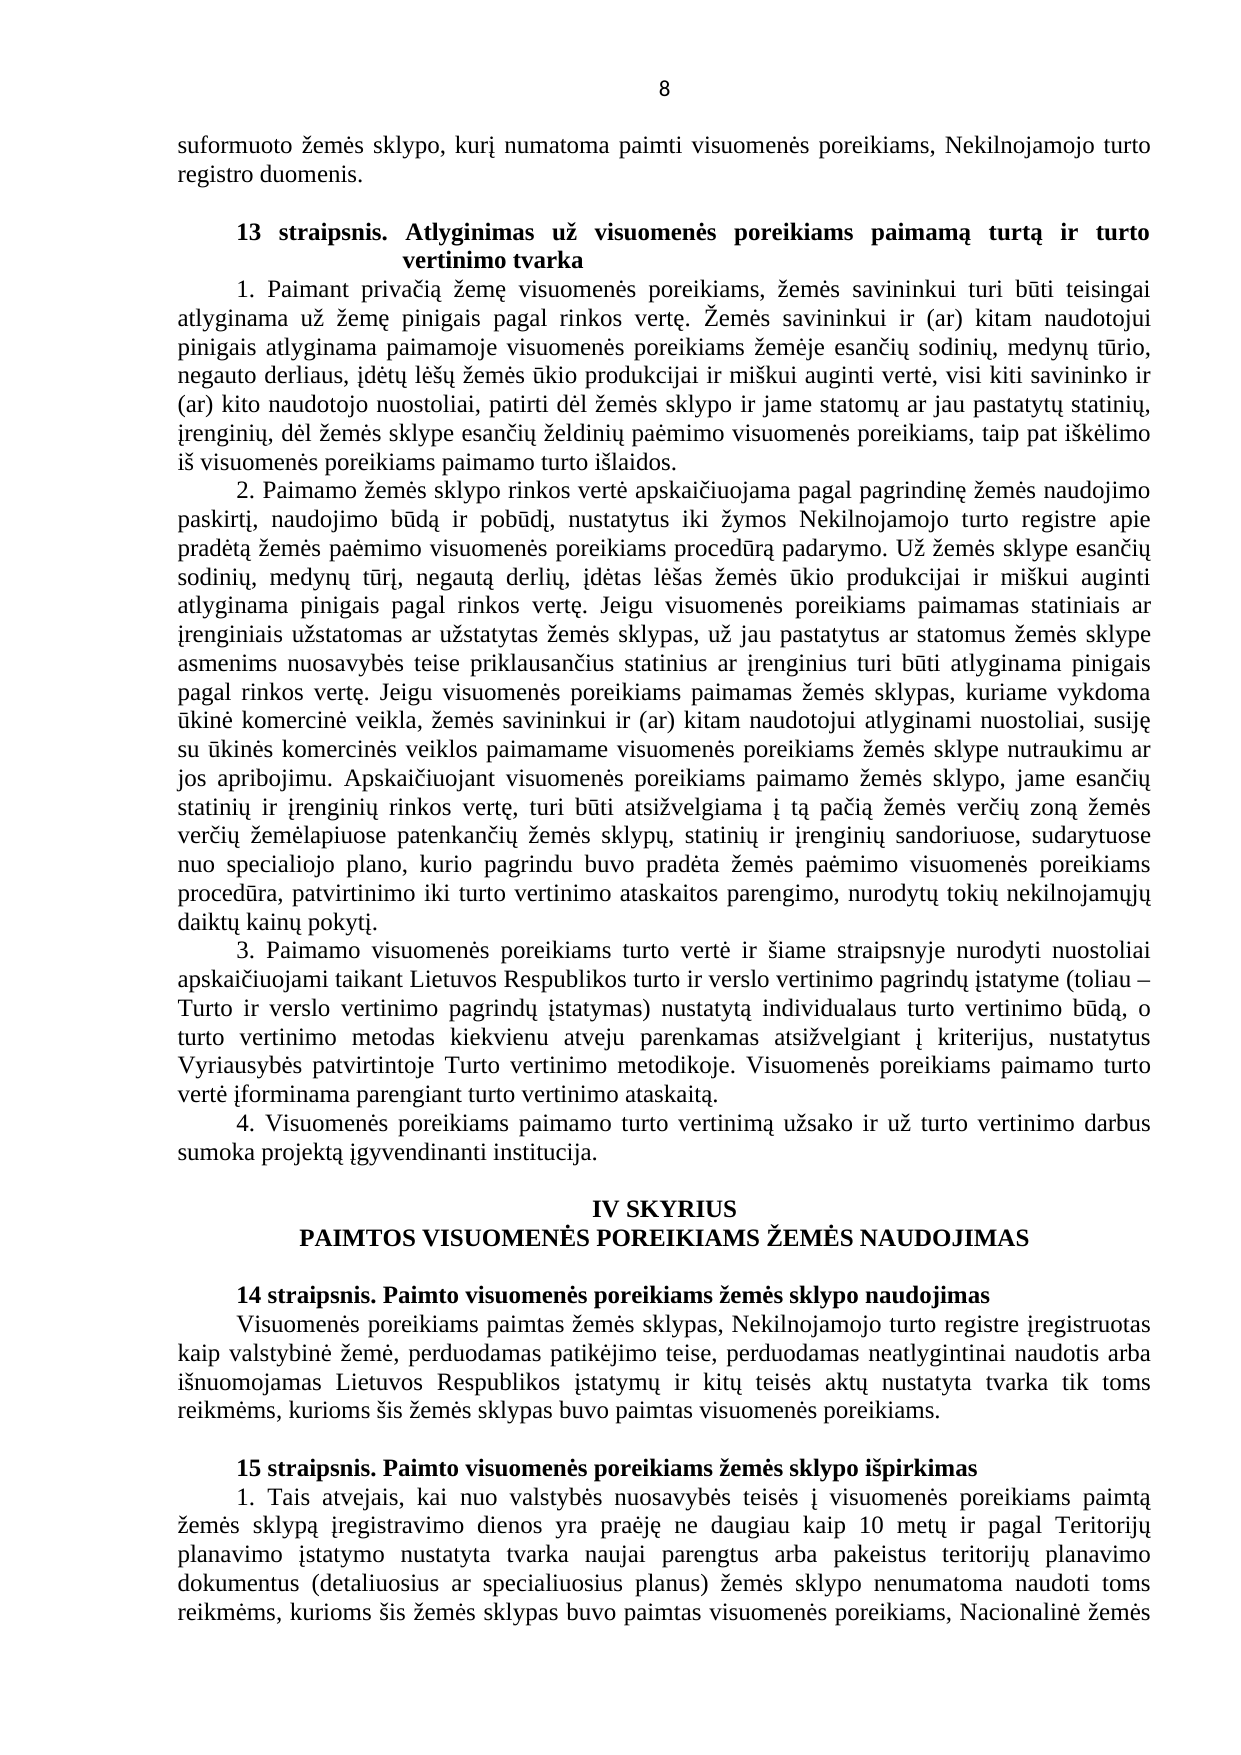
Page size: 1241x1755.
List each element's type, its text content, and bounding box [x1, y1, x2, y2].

text 1. Paimant privačią žemę visuomenės poreikiams, žemės savininkui turi būti teisingai atlyginama už žemę pinigais pagal rinkos vertę. Žemės savininkui ir (ar) kitam naudotojui pinigais atlyginama paimamoje visuomenės poreikiams žemėje esančių sodinių, medynų tūrio, negauto derliaus, įdėtų lėšų žemės ūkio produkcijai ir miškui auginti vertė, visi kiti savininko ir (ar) kito naudotojo nuostoliai, patirti dėl žemės sklypo ir jame statomų ar jau pastatytų statinių, įrenginių, dėl žemės sklype esančių želdinių paėmimo visuomenės poreikiams, taip pat iškėlimo iš visuomenės poreikiams paimamo turto išlaidos. [177, 274, 1152, 476]
text 14 straipsnis. Paimto visuomenės poreikiams žemės sklypo naudojimas [177, 1281, 1152, 1309]
text 2. Paimamo žemės sklypo rinkos vertė apskaičiuojama pagal pagrindinę žemės naudojimo paskirtį, naudojimo būdą ir pobūdį, nustatytus iki žymos Nekilnojamojo turto registre apie pradėtą žemės paėmimo visuomenės poreikiams procedūrą padarymo. Už žemės sklype esančių sodinių, medynų tūrį, negautą derlių, įdėtas lėšas žemės ūkio produkcijai ir miškui auginti atlyginama pinigais pagal rinkos vertę. Jeigu visuomenės poreikiams paimamas statiniais ar įrenginiais užstatomas ar užstatytas žemės sklypas, už jau pastatytus ar statomus žemės sklype asmenims nuosavybės teise priklausančius statinius ar įrenginius turi būti atlyginama pinigais pagal rinkos vertę. Jeigu visuomenės poreikiams paimamas žemės sklypas, kuriame vykdoma ūkinė komercinė veikla, žemės savininkui ir (ar) kitam naudotojui atlyginami nuostoliai, susiję su ūkinės komercinės veiklos paimamame visuomenės poreikiams žemės sklype nutraukimu ar jos apribojimu. Apskaičiuojant visuomenės poreikiams paimamo žemės sklypo, jame esančių statinių ir įrenginių rinkos vertę, turi būti atsižvelgiama į tą pačią žemės verčių zoną žemės verčių žemėlapiuose patenkančių žemės sklypų, statinių ir įrenginių sandoriuose, sudarytuose nuo specialiojo plano, kurio pagrindu buvo pradėta žemės paėmimo visuomenės poreikiams procedūra, patvirtinimo iki turto vertinimo ataskaitos parengimo, nurodytų tokių nekilnojamųjų daiktų kainų pokytį. [177, 476, 1152, 936]
text suformuoto žemės sklypo, kurį numatoma paimti visuomenės poreikiams, Nekilnojamojo turto registro duomenis. [177, 131, 1152, 188]
text 1. Tais atvejais, kai nuo valstybės nuosavybės teisės į visuomenės poreikiams paimtą žemės sklypą įregistravimo dienos yra praėję ne daugiau kaip 10 metų ir pagal Teritorijų planavimo įstatymo nustatyta tvarka naujai parengtus arba pakeistus teritorijų planavimo dokumentus (detaliuosius ar specialiuosius planus) žemės sklypo nenumatoma naudoti toms reikmėms, kurioms šis žemės sklypas buvo paimtas visuomenės poreikiams, Nacionalinė žemės [177, 1482, 1152, 1626]
text 13 straipsnis. Atlyginimas už visuomenės poreikiams paimamą turtą ir turto vertinimo tvarka [236, 217, 1152, 274]
text Visuomenės poreikiams paimtas žemės sklypas, Nekilnojamojo turto registre įregistruotas kaip valstybinė žemė, perduodamas patikėjimo teise, perduodamas neatlygintinai naudotis arba išnuomojamas Lietuvos Respublikos įstatymų ir kitų teisės aktų nustatyta tvarka tik toms reikmėms, kurioms šis žemės sklypas buvo paimtas visuomenės poreikiams. [177, 1309, 1152, 1424]
text 15 straipsnis. Paimto visuomenės poreikiams žemės sklypo išpirkimas [177, 1453, 1152, 1482]
text 3. Paimamo visuomenės poreikiams turto vertė ir šiame straipsnyje nurodyti nuostoliai apskaičiuojami taikant Lietuvos Respublikos turto ir verslo vertinimo pagrindų įstatyme (toliau – Turto ir verslo vertinimo pagrindų įstatymas) nustatytą individualaus turto vertinimo būdą, o turto vertinimo metodas kiekvienu atveju parenkamas atsižvelgiant į kriterijus, nustatytus Vyriausybės patvirtintoje Turto vertinimo metodikoje. Visuomenės poreikiams paimamo turto vertė įforminama parengiant turto vertinimo ataskaitą. [177, 936, 1152, 1108]
text PAIMTOS VISUOMENĖS POREIKIAMS ŽEMĖS NAUDOJIMAS [177, 1223, 1152, 1252]
text IV SKYRIUS [177, 1194, 1152, 1223]
text 4. Visuomenės poreikiams paimamo turto vertinimą užsako ir už turto vertinimo darbus sumoka projektą įgyvendinanti institucija. [177, 1108, 1152, 1166]
